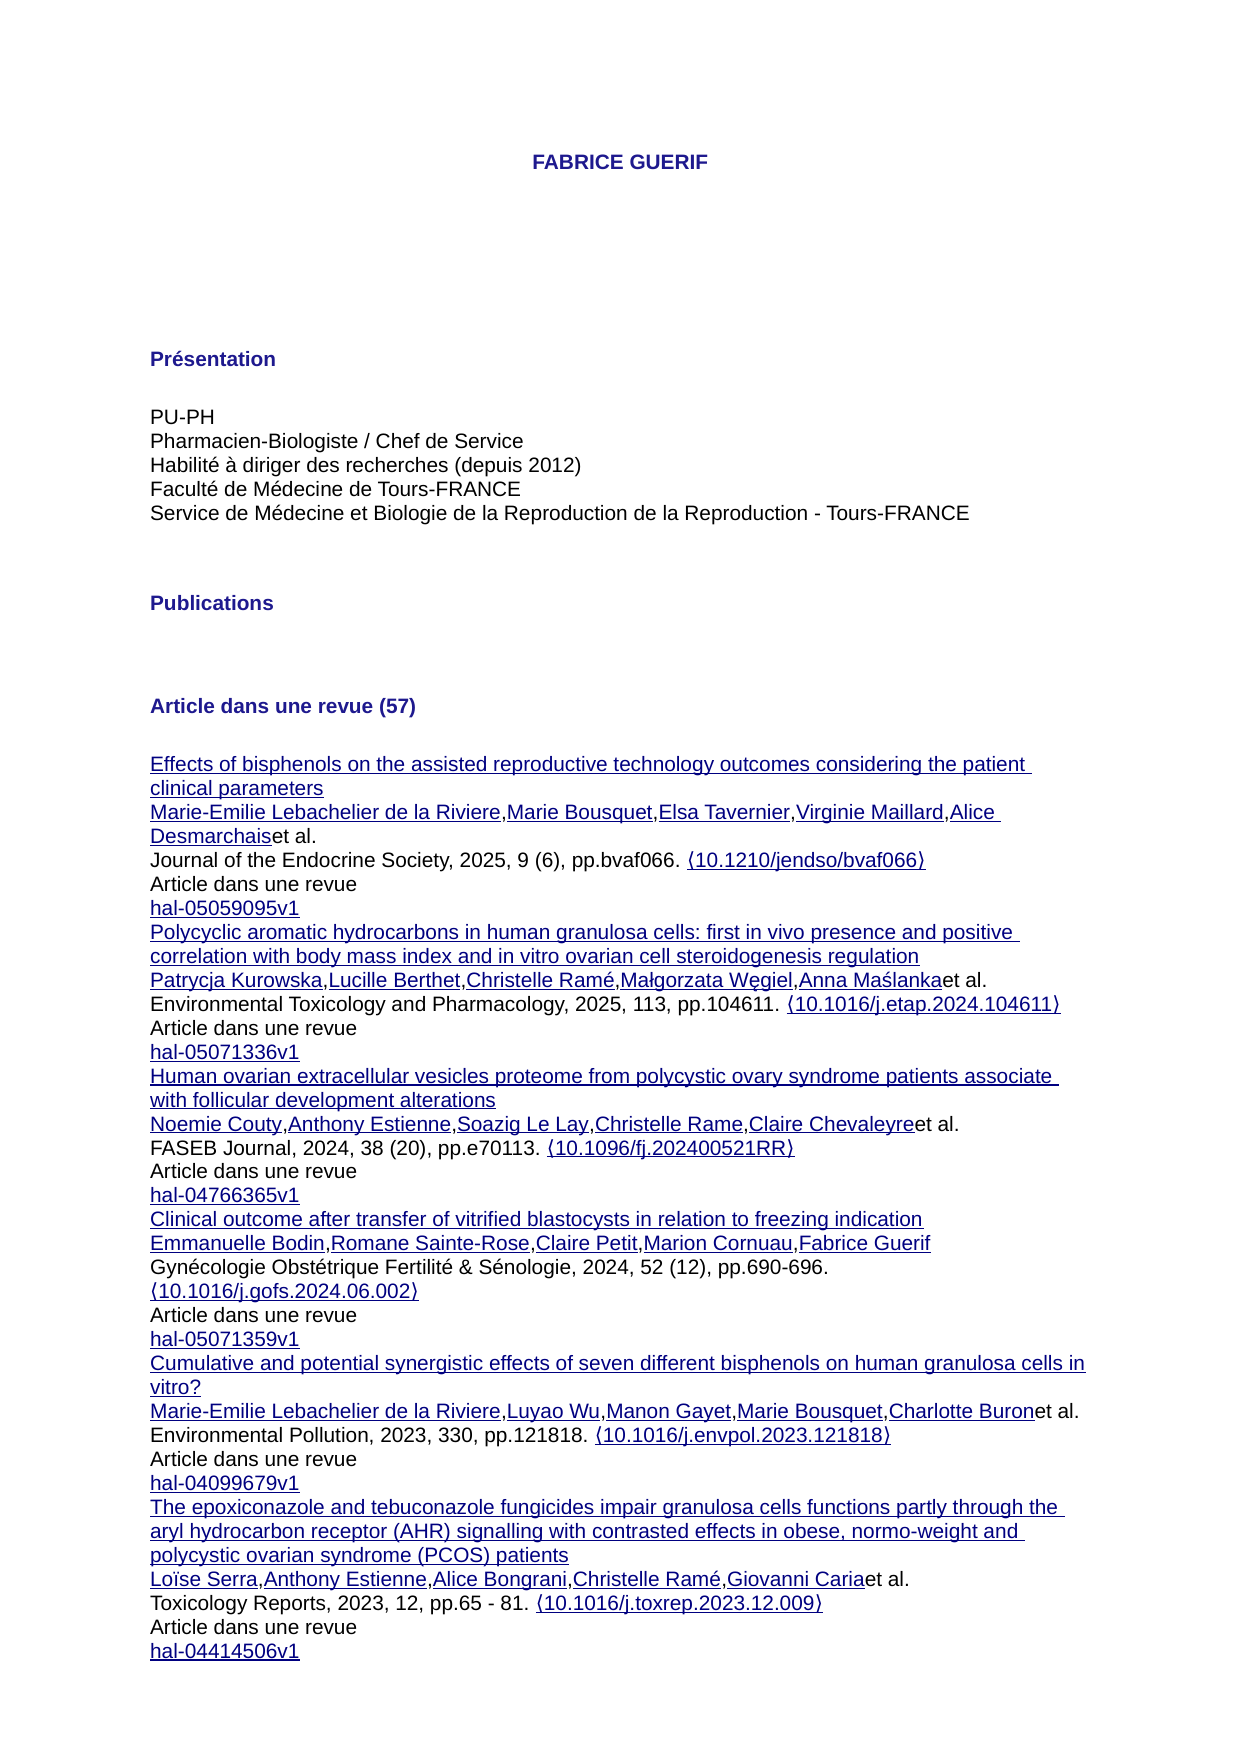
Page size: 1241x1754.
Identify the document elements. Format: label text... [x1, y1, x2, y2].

table_cell Polycyclic aromatic hydrocarbons in human granulosa cells: first in vivo presence and positive correlation with body mass index and in vitro ovarian cell steroidogenesis regulation Patrycja Kurowska,Lucille Berthet,Christelle Ramé,Małgorzata Węgiel,Anna Maślankaet al. Environmental Toxicology and Pharmacology, 2025, 113, pp.104611. ⟨10.1016/j.etap.2024.104611⟩ Article dans une revue hal-05071336v1 [150, 920, 1090, 1063]
table_cell Cumulative and potential synergistic effects of seven different bisphenols on human granulosa cells in vitro? Marie-Emilie Lebachelier de la Riviere,Luyao Wu,Manon Gayet,Marie Bousquet,Charlotte Buronet al. Environmental Pollution, 2023, 330, pp.121818. ⟨10.1016/j.envpol.2023.121818⟩ Article dans une revue hal-04099679v1 [150, 1351, 1090, 1495]
table_header Effects of bisphenols on the assisted reproductive technology outcomes considering the patient clinical parameters Marie-Emilie Lebachelier de la Riviere,Marie Bousquet,Elsa Tavernier,Virginie Maillard,Alice Desmarchaiset al. Journal of the Endocrine Society, 2025, 9 (6), pp.bvaf066. ⟨10.1210/jendso/bvaf066⟩ Article dans une revue hal-05059095v1 [150, 752, 1090, 920]
table_cell Clinical outcome after transfer of vitrified blastocysts in relation to freezing indication Emmanuelle Bodin,Romane Sainte-Rose,Claire Petit,Marion Cornuau,Fabrice Guerif Gynécologie Obstétrique Fertilité & Sénologie, 2024, 52 (12), pp.690-696. ⟨10.1016/j.gofs.2024.06.002⟩ Article dans une revue hal-05071359v1 [150, 1207, 1090, 1351]
subtitle FABRICE GUERIF [150, 150, 1090, 174]
text Service de Médecine et Biologie de la Reproduction de la Reproduction - Tours-FRANCE [150, 501, 1090, 525]
text PU-PH [150, 405, 1090, 429]
table_cell The epoxiconazole and tebuconazole fungicides impair granulosa cells functions partly through the aryl hydrocarbon receptor (AHR) signalling with contrasted effects in obese, normo-weight and polycystic ovarian syndrome (PCOS) patients Loïse Serra,Anthony Estienne,Alice Bongrani,Christelle Ramé,Giovanni Cariaet al. Toxicology Reports, 2023, 12, pp.65 - 81. ⟨10.1016/j.toxrep.2023.12.009⟩ Article dans une revue hal-04414506v1 [150, 1495, 1090, 1662]
text Faculté de Médecine de Tours-FRANCE [150, 477, 1090, 501]
subtitle Présentation [150, 347, 1090, 371]
text Pharmacien-Biologiste / Chef de Service [150, 429, 1090, 453]
subtitle Article dans une revue (57) [150, 694, 1090, 718]
table_cell Human ovarian extracellular vesicles proteome from polycystic ovary syndrome patients associate with follicular development alterations Noemie Couty,Anthony Estienne,Soazig Le Lay,Christelle Rame,Claire Chevaleyreet al. FASEB Journal, 2024, 38 (20), pp.e70113. ⟨10.1096/fj.202400521RR⟩ Article dans une revue hal-04766365v1 [150, 1064, 1090, 1207]
subtitle Publications [150, 591, 1090, 614]
text Habilité à diriger des recherches (depuis 2012) [150, 453, 1090, 477]
